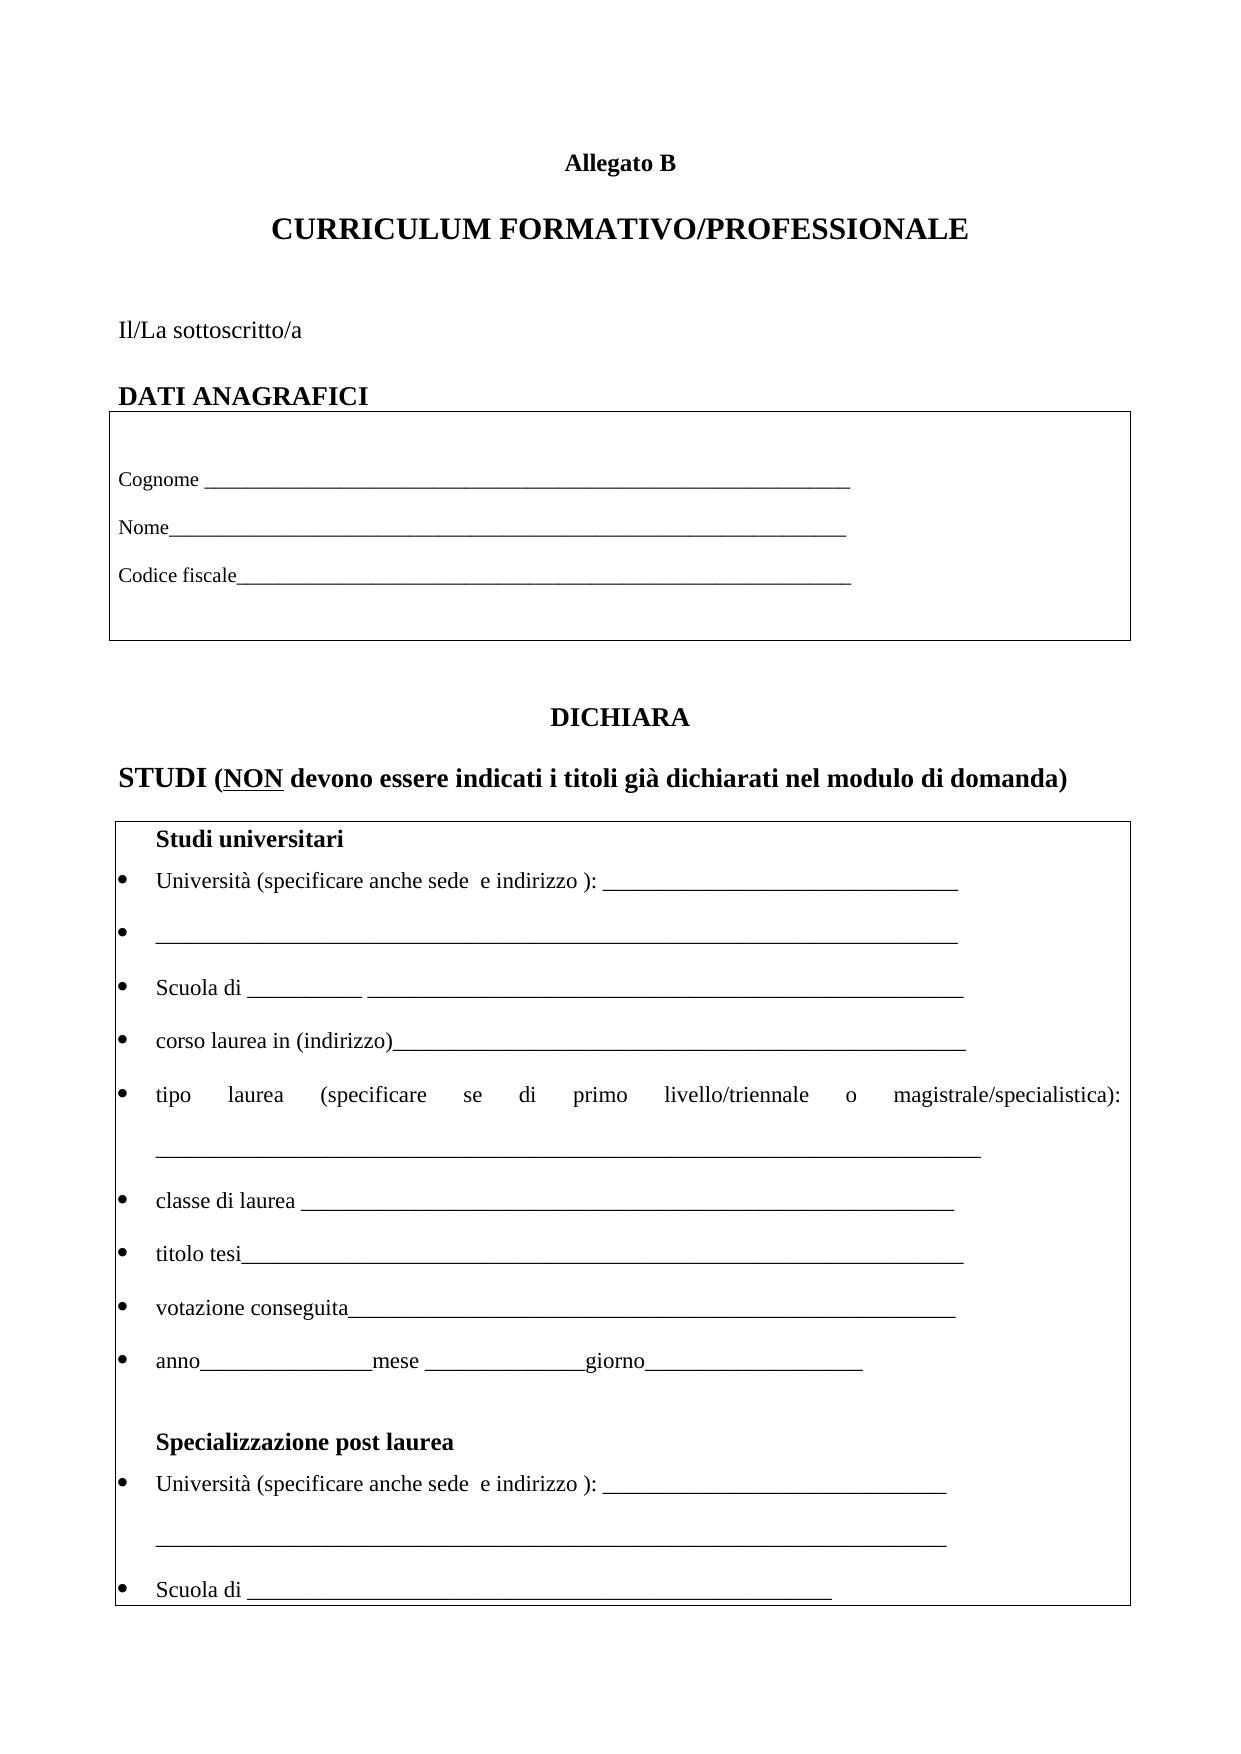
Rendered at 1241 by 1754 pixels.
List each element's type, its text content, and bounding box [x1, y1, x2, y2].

list Specializzazione post laurea [116, 1424, 1130, 1456]
list Scuola di __________ ____________________________________________________ [116, 971, 1130, 1001]
text Codice fiscale___________________________________________________________ [110, 560, 1130, 587]
list corso laurea in (indirizzo)__________________________________________________ [116, 1024, 1130, 1054]
list ______________________________________________________________________ [116, 917, 1130, 947]
text Nome_________________________________________________________________ [110, 512, 1130, 539]
text STUDI (NON devono essere indicati i titoli già dichiarati nel modulo di domanda) [118, 761, 1122, 794]
text CURRICULUM FORMATIVO/PROFESSIONALE [118, 210, 1122, 246]
list anno_______________mese ______________giorno___________________ [116, 1344, 1130, 1374]
list Studi universitari [116, 822, 1130, 852]
text Cognome ______________________________________________________________ [110, 464, 1130, 491]
list tipo laurea (specificare se di primo livello/triennale o magistrale/specialistica): ________________________________________________________________________ [116, 1078, 1130, 1160]
text DATI ANAGRAFICI [118, 380, 1122, 411]
text DICHIARA [118, 701, 1122, 732]
list Scuola di ___________________________________________________ [116, 1573, 1130, 1605]
list Università (specificare anche sede e indirizzo ): ______________________________ _____________________________________________________________________ [116, 1467, 1130, 1549]
text Allegato B [118, 148, 1122, 176]
list Università (specificare anche sede e indirizzo ): _______________________________ [116, 864, 1130, 893]
text Il/La sottoscritto/a [118, 315, 1122, 344]
list classe di laurea _________________________________________________________ [116, 1184, 1130, 1213]
list titolo tesi_______________________________________________________________ [116, 1237, 1130, 1267]
list votazione conseguita_____________________________________________________ [116, 1291, 1130, 1321]
